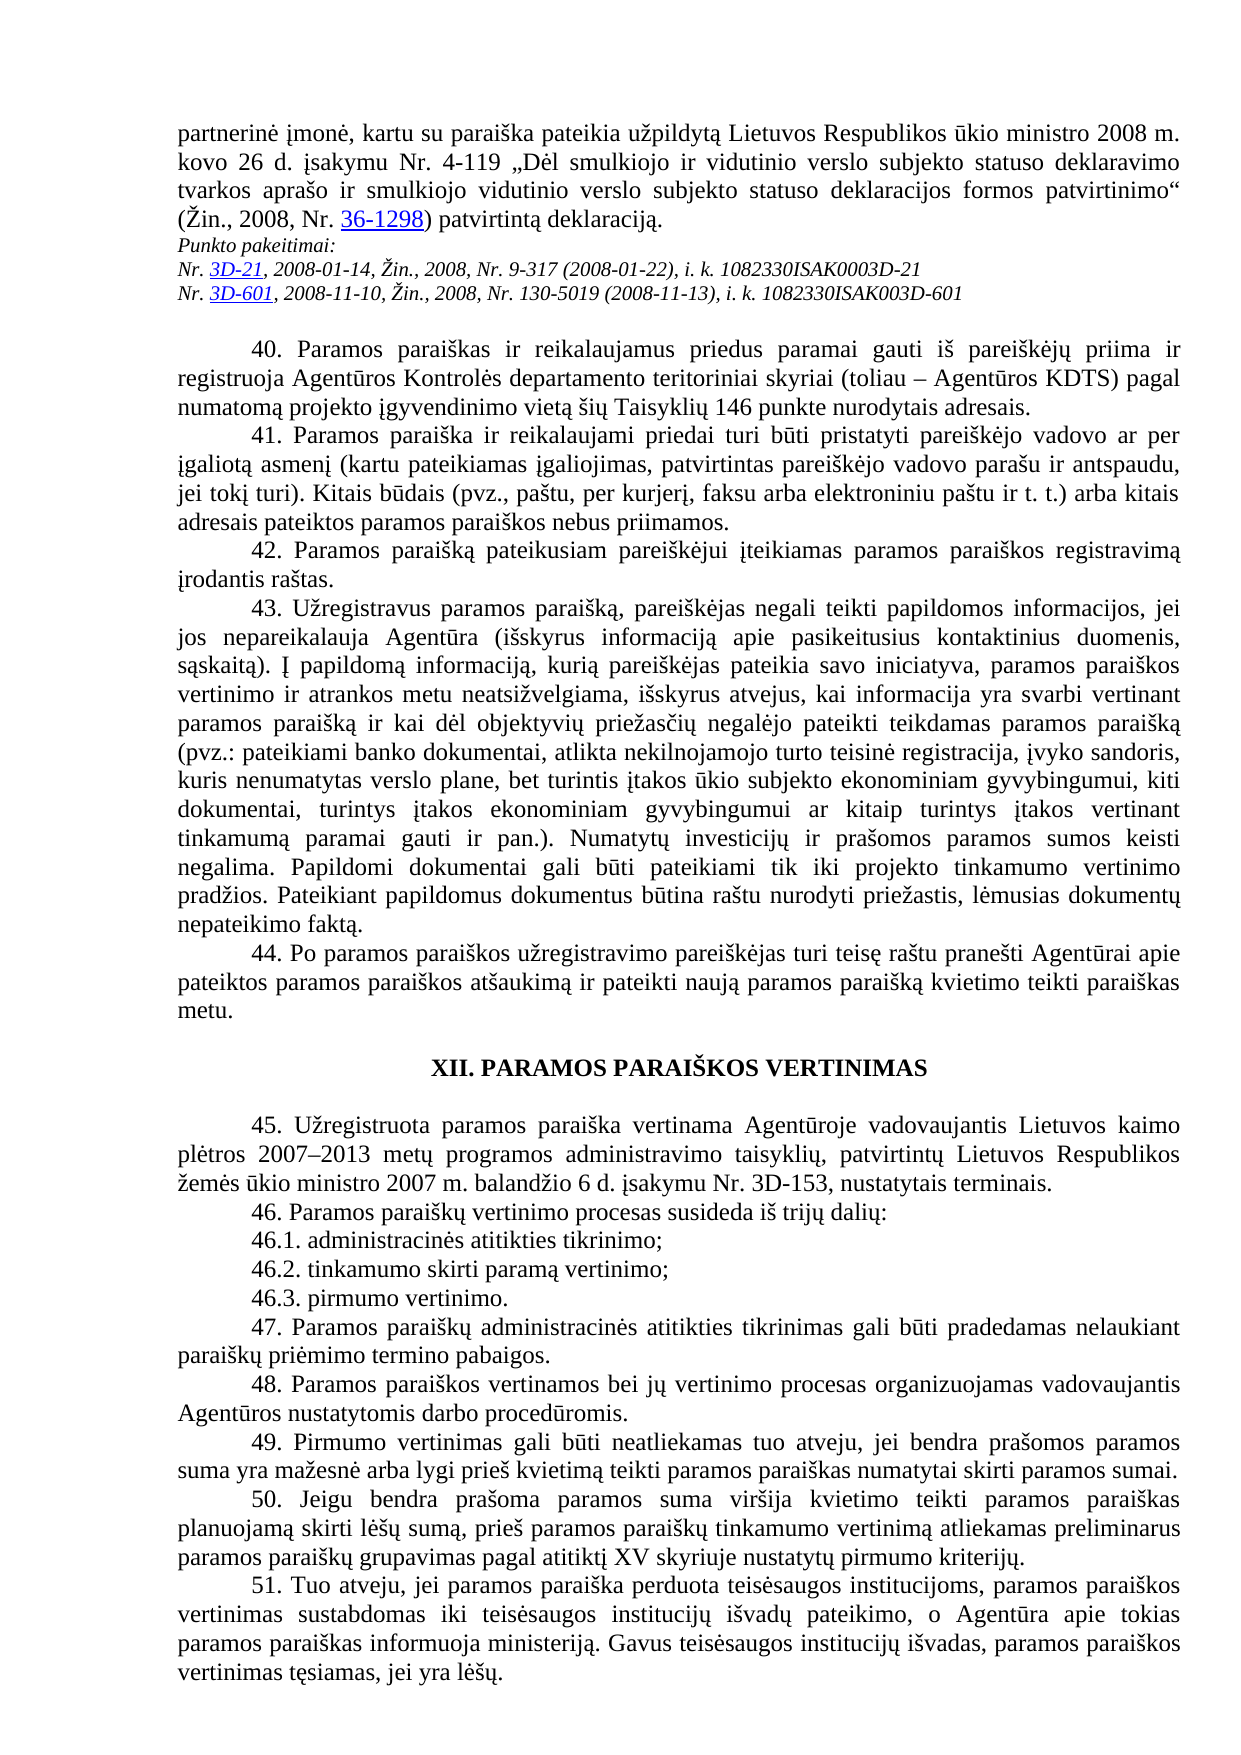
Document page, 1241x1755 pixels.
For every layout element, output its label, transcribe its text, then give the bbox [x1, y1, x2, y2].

text 40. Paramos paraiškas ir reikalaujamus priedus paramai gauti iš pareiškėjų priima ir registruoja Agentūros Kontrolės departamento teritoriniai skyriai (toliau – Agentūros KDTS) pagal numatomą projekto įgyvendinimo vietą šių Taisyklių 146 punkte nurodytais adresais. [177, 334, 1181, 420]
text 41. Paramos paraiška ir reikalaujami priedai turi būti pristatyti pareiškėjo vadovo ar per įgaliotą asmenį (kartu pateikiamas įgaliojimas, patvirtintas pareiškėjo vadovo parašu ir antspaudu, jei tokį turi). Kitais būdais (pvz., paštu, per kurjerį, faksu arba elektroniniu paštu ir t. t.) arba kitais adresais pateiktos paramos paraiškos nebus priimamos. [177, 420, 1181, 535]
text Nr. 3D-21, 2008-01-14, Žin., 2008, Nr. 9-317 (2008-01-22), i. k. 1082330ISAK0003D-21 [177, 257, 1181, 281]
text XII. PARAMOS PARAIŠKOS VERTINIMAS [177, 1053, 1181, 1082]
text 47. Paramos paraiškų administracinės atitikties tikrinimas gali būti pradedamas nelaukiant paraiškų priėmimo termino pabaigos. [177, 1312, 1181, 1369]
text 49. Pirmumo vertinimas gali būti neatliekamas tuo atveju, jei bendra prašomos paramos suma yra mažesnė arba lygi prieš kvietimą teikti paramos paraiškas numatytai skirti paramos sumai. [177, 1427, 1181, 1484]
text Nr. 3D-601, 2008-11-10, Žin., 2008, Nr. 130-5019 (2008-11-13), i. k. 1082330ISAK003D-601 [177, 281, 1181, 305]
text 46.3. pirmumo vertinimo. [177, 1283, 1181, 1312]
text 45. Užregistruota paramos paraiška vertinama Agentūroje vadovaujantis Lietuvos kaimo plėtros 2007–2013 metų programos administravimo taisyklių, patvirtintų Lietuvos Respublikos žemės ūkio ministro 2007 m. balandžio 6 d. įsakymu Nr. 3D-153, nustatytais terminais. [177, 1110, 1181, 1197]
text partnerinė įmonė, kartu su paraiška pateikia užpildytą Lietuvos Respublikos ūkio ministro 2008 m. kovo 26 d. įsakymu Nr. 4-119 „Dėl smulkiojo ir vidutinio verslo subjekto statuso deklaravimo tvarkos aprašo ir smulkiojo vidutinio verslo subjekto statuso deklaracijos formos patvirtinimo“ (Žin., 2008, Nr. 36-1298) patvirtintą deklaraciją. [177, 118, 1181, 233]
text 48. Paramos paraiškos vertinamos bei jų vertinimo procesas organizuojamas vadovaujantis Agentūros nustatytomis darbo procedūromis. [177, 1369, 1181, 1427]
text 44. Po paramos paraiškos užregistravimo pareiškėjas turi teisę raštu pranešti Agentūrai apie pateiktos paramos paraiškos atšaukimą ir pateikti naują paramos paraišką kvietimo teikti paraiškas metu. [177, 938, 1181, 1024]
text 51. Tuo atveju, jei paramos paraiška perduota teisėsaugos institucijoms, paramos paraiškos vertinimas sustabdomas iki teisėsaugos institucijų išvadų pateikimo, o Agentūra apie tokias paramos paraiškas informuoja ministeriją. Gavus teisėsaugos institucijų išvadas, paramos paraiškos vertinimas tęsiamas, jei yra lėšų. [177, 1570, 1181, 1685]
text Punkto pakeitimai: [177, 233, 1181, 257]
text 43. Užregistravus paramos paraišką, pareiškėjas negali teikti papildomos informacijos, jei jos nepareikalauja Agentūra (išskyrus informaciją apie pasikeitusius kontaktinius duomenis, sąskaitą). Į papildomą informaciją, kurią pareiškėjas pateikia savo iniciatyva, paramos paraiškos vertinimo ir atrankos metu neatsižvelgiama, išskyrus atvejus, kai informacija yra svarbi vertinant paramos paraišką ir kai dėl objektyvių priežasčių negalėjo pateikti teikdamas paramos paraišką (pvz.: pateikiami banko dokumentai, atlikta nekilnojamojo turto teisinė registracija, įvyko sandoris, kuris nenumatytas verslo plane, bet turintis įtakos ūkio subjekto ekonominiam gyvybingumui, kiti dokumentai, turintys įtakos ekonominiam gyvybingumui ar kitaip turintys įtakos vertinant tinkamumą paramai gauti ir pan.). Numatytų investicijų ir prašomos paramos sumos keisti negalima. Papildomi dokumentai gali būti pateikiami tik iki projekto tinkamumo vertinimo pradžios. Pateikiant papildomus dokumentus būtina raštu nurodyti priežastis, lėmusias dokumentų nepateikimo faktą. [177, 593, 1181, 938]
text 46.1. administracinės atitikties tikrinimo; [177, 1225, 1181, 1254]
text 50. Jeigu bendra prašoma paramos suma viršija kvietimo teikti paramos paraiškas planuojamą skirti lėšų sumą, prieš paramos paraiškų tinkamumo vertinimą atliekamas preliminarus paramos paraiškų grupavimas pagal atitiktį XV skyriuje nustatytų pirmumo kriterijų. [177, 1484, 1181, 1570]
text 46.2. tinkamumo skirti paramą vertinimo; [177, 1254, 1181, 1283]
text 42. Paramos paraišką pateikusiam pareiškėjui įteikiamas paramos paraiškos registravimą įrodantis raštas. [177, 535, 1181, 593]
text 46. Paramos paraiškų vertinimo procesas susideda iš trijų dalių: [177, 1197, 1181, 1225]
